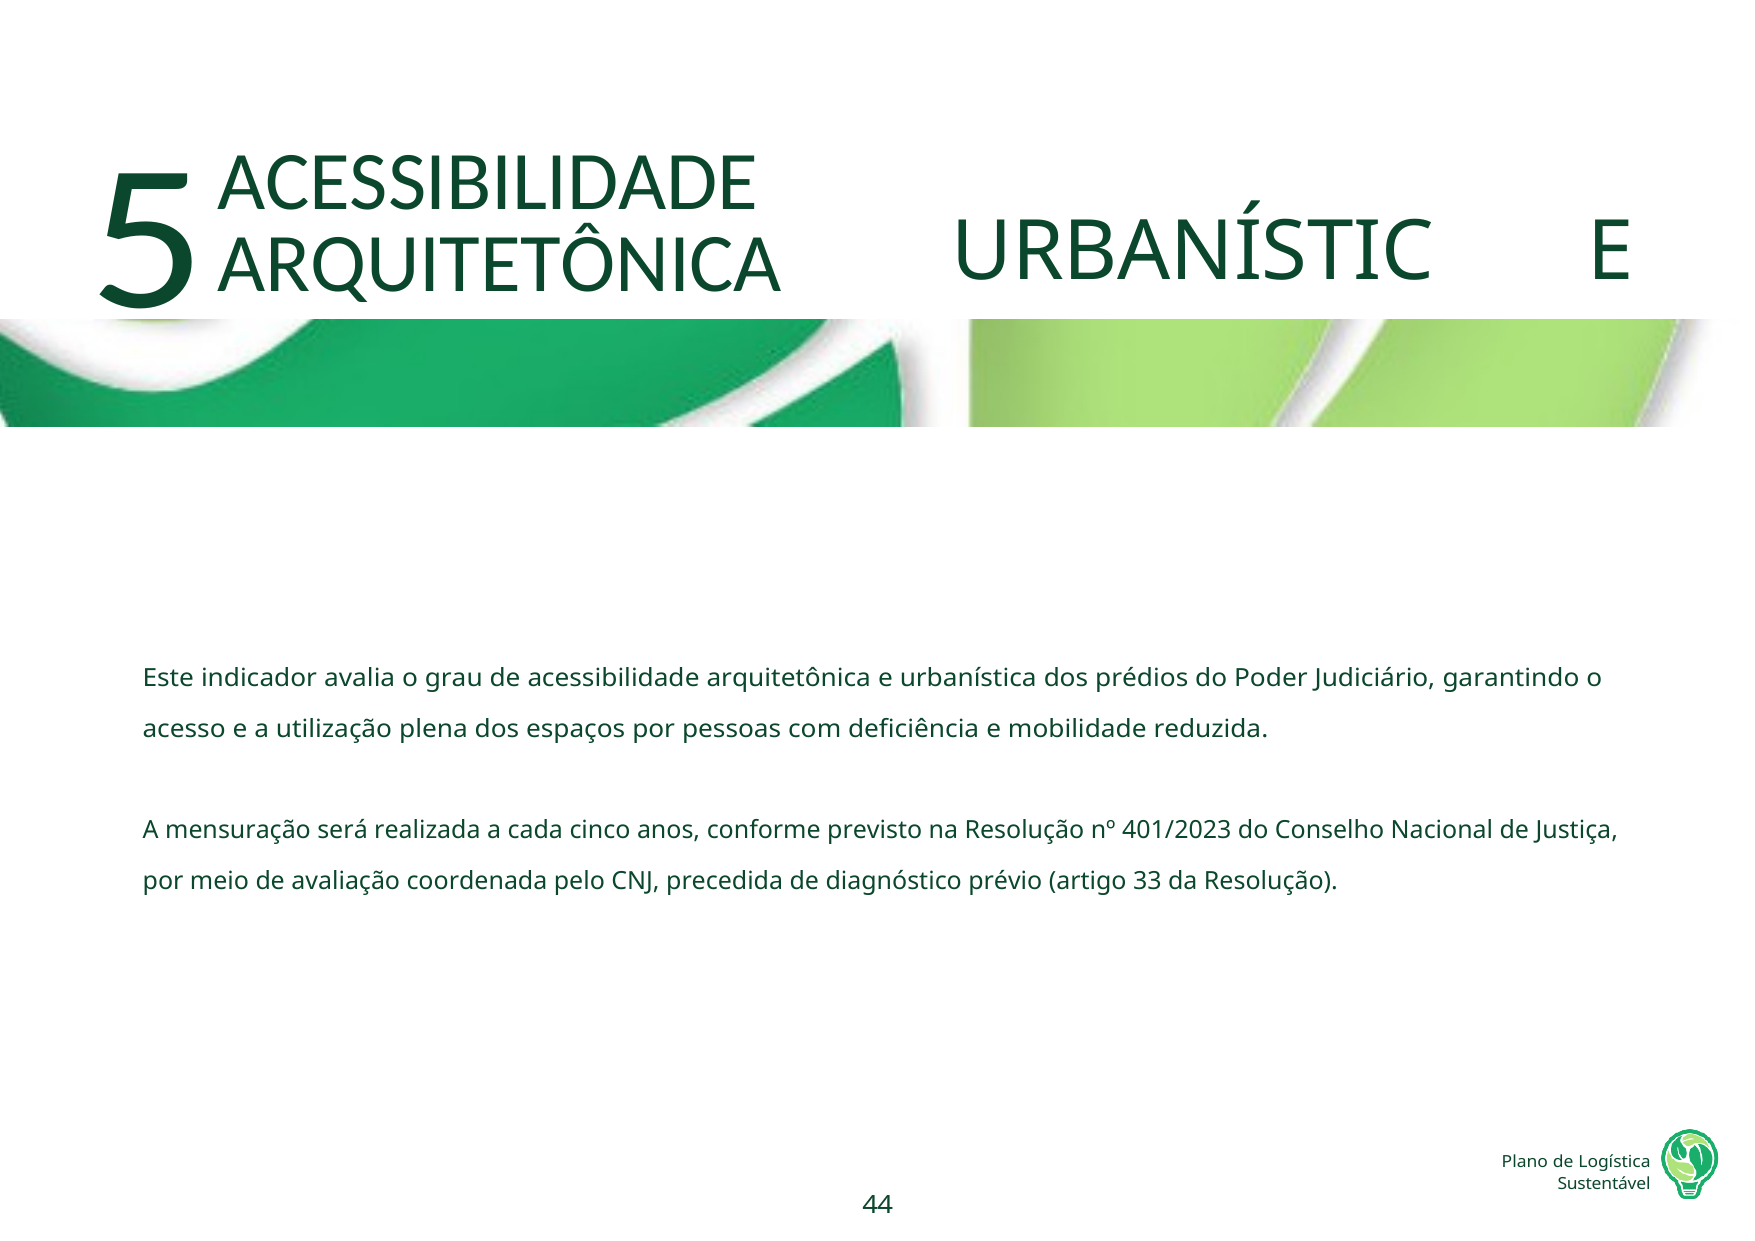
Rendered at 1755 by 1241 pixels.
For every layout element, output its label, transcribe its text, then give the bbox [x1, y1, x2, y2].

text E [1587, 191, 1632, 303]
text A mensuração será realizada a cada cinco anos, conforme previsto na Resolução nº 401/2023 do Conselho Nacional de Justiça, por meio de avaliação coordenada pelo CNJ, precedida de diagnóstico prévio (artigo 33 da Resolução). [142, 811, 1642, 896]
text Este indicador avalia o grau de acessibilidade arquitetônica e urbanística dos prédios do Poder Judiciário, garantindo o acesso e a utilização plena dos espaços por pessoas com deficiência e mobilidade reduzida. [142, 660, 1666, 745]
text URBANÍSTICA [951, 191, 1482, 303]
